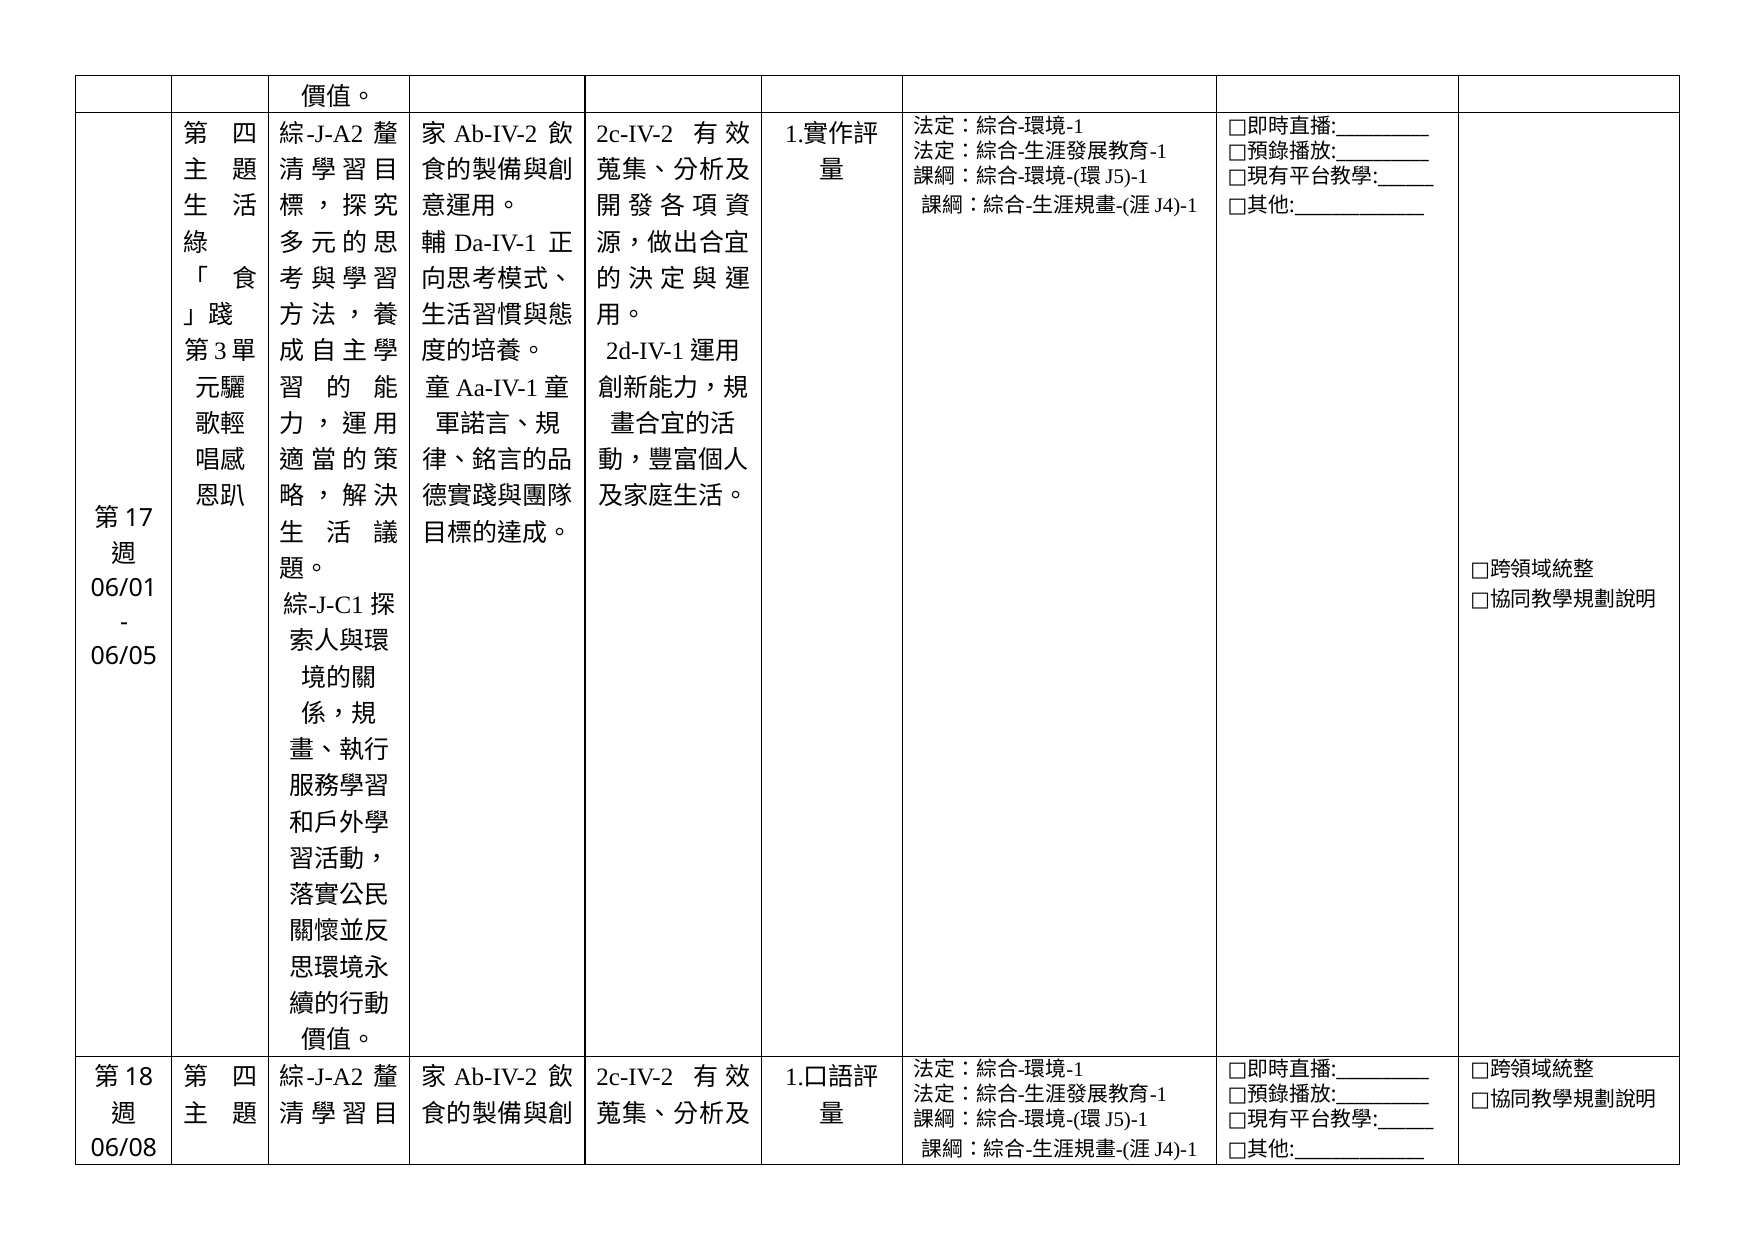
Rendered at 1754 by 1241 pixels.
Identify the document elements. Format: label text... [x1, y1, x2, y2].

table_cell □即時直播:__________ □預錄播放:__________ □現有平台教學:______ □其他:______________ [1217, 113, 1458, 1056]
table_cell [1217, 76, 1458, 112]
table_cell [762, 76, 902, 112]
table_cell 第四主題生活綠「食」踐 第3單元驪歌輕唱感恩趴 [172, 113, 268, 1056]
table_cell [1459, 76, 1679, 112]
table_cell 2c-IV-2 有效蒐集、分析及 [586, 1057, 761, 1163]
table_cell [172, 76, 268, 112]
table_cell 1.實作評量 [762, 113, 902, 1056]
table_cell [410, 76, 584, 112]
table_cell [903, 76, 1216, 112]
table_cell □跨領域統整 □協同教學規劃說明 [1459, 113, 1679, 1056]
table_cell □跨領域統整 □協同教學規劃說明 [1459, 1057, 1679, 1163]
table_cell 1.口語評量 [762, 1057, 902, 1163]
table_cell [586, 76, 761, 112]
table_cell 法定：綜合-環境-1 法定：綜合-生涯發展教育-1 課綱：綜合-環境-(環J5)-1 課綱：綜合-生涯規畫-(涯J4)-1 [903, 1057, 1216, 1163]
table_cell 第18週 06/08- [76, 1057, 171, 1163]
table_cell 家Ab-IV-2 飲食的製備與創 [410, 1057, 584, 1163]
table_cell 第四主題 [172, 1057, 268, 1163]
table_cell 價值。 [269, 76, 409, 112]
table_cell 家Ab-IV-2 飲食的製備與創意運用。 輔Da-IV-1 正向思考模式、生活習慣與態度的培養。 童Aa-IV-1 童軍諾言、規律、銘言的品德實踐與團隊目標的達成。 [410, 113, 584, 1056]
table_cell 2c-IV-2 有效蒐集、分析及開發各項資源，做出合宜的決定與運用。 2d-IV-1 運用創新能力，規畫合宜的活動，豐富個人及家庭生活。 [586, 113, 761, 1056]
table_cell 第17週 06/01-06/05 [76, 113, 171, 1056]
table_cell 綜-J-A2 釐清學習目 [269, 1057, 409, 1163]
table_cell 綜-J-A2 釐清學習目標，探究多元的思考與學習方法，養成自主學習的能力，運用適當的策略，解決生活議題。 綜-J-C1 探索人與環境的關係，規畫、執行服務學習和戶外學習活動，落實公民關懷並反思環境永續的行動價值。 [269, 113, 409, 1056]
table_cell [76, 76, 171, 112]
table_cell □即時直播:__________ □預錄播放:__________ □現有平台教學:______ □其他:______________ [1217, 1057, 1458, 1163]
table_cell 法定：綜合-環境-1 法定：綜合-生涯發展教育-1 課綱：綜合-環境-(環J5)-1 課綱：綜合-生涯規畫-(涯J4)-1 [903, 113, 1216, 1056]
